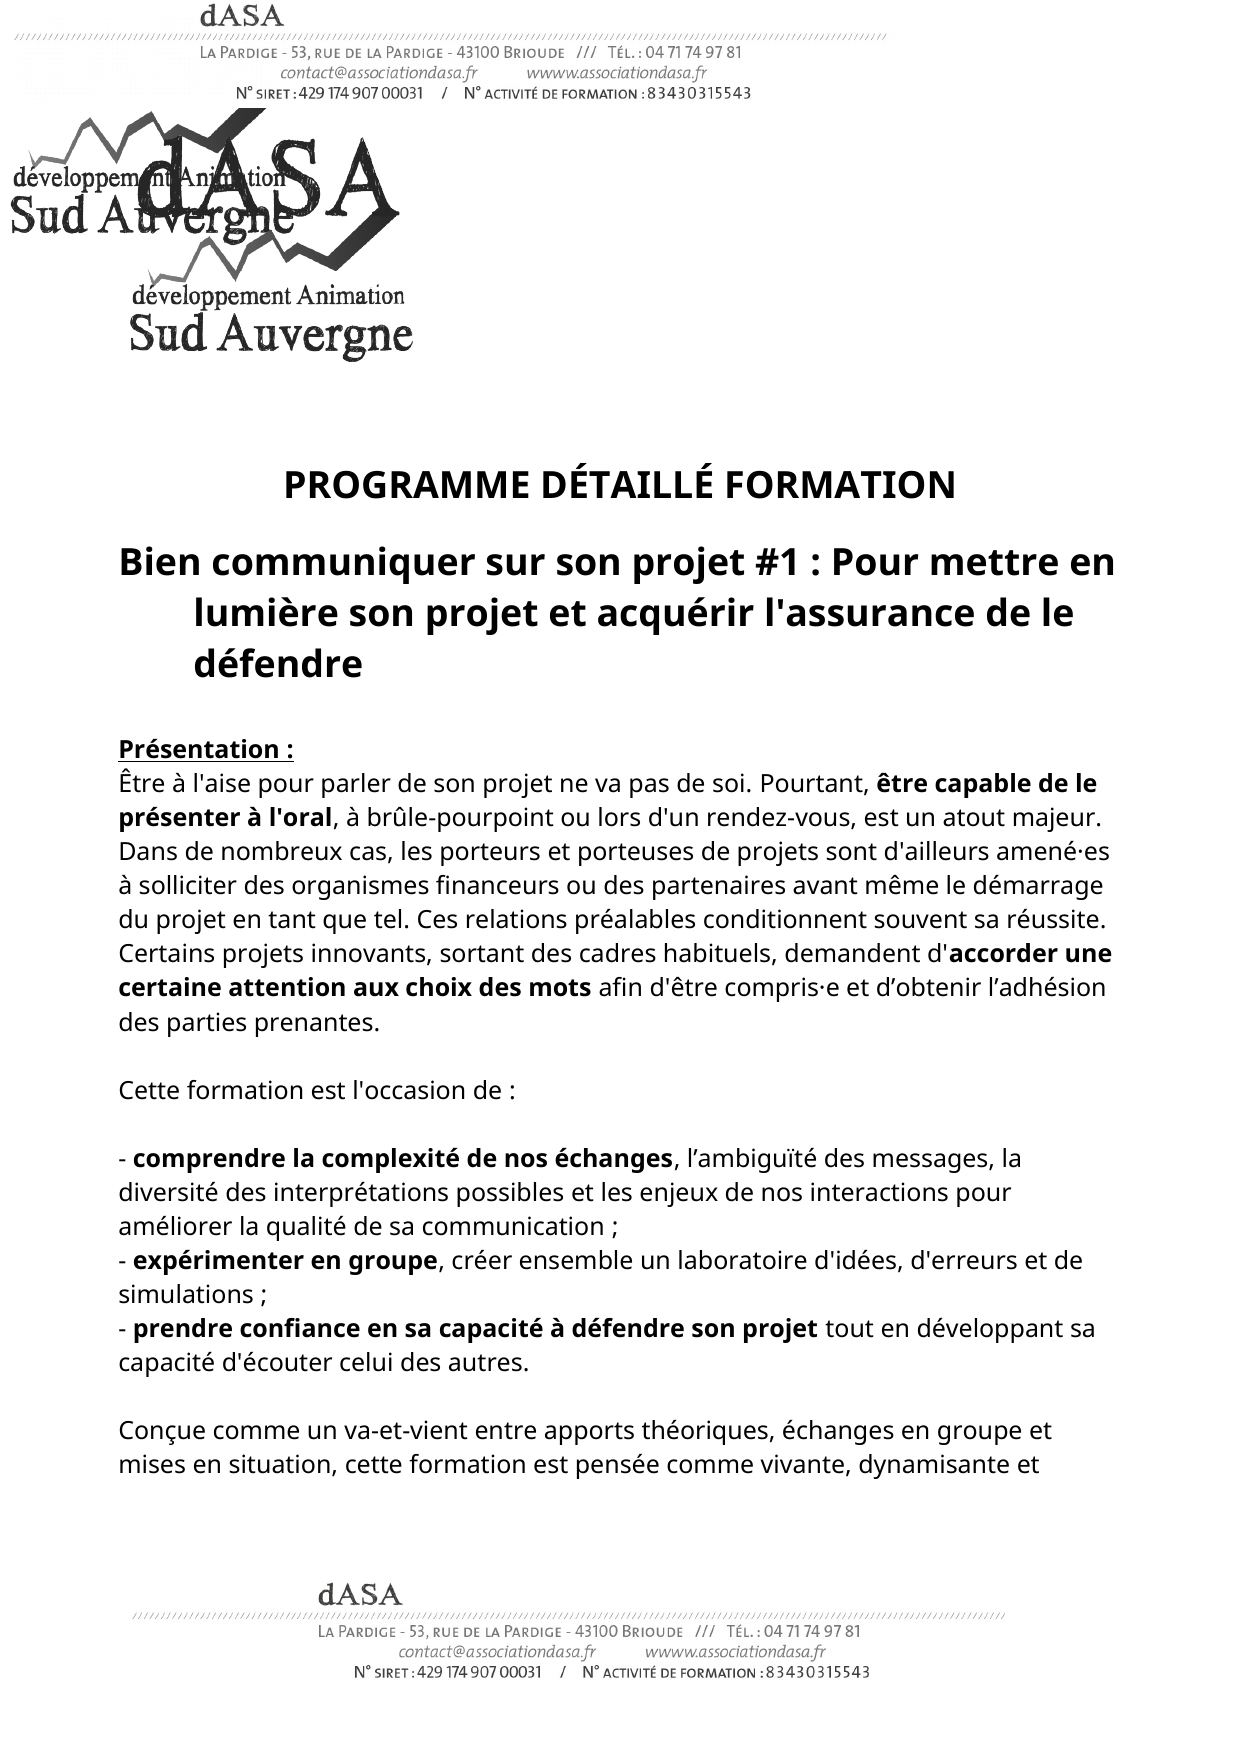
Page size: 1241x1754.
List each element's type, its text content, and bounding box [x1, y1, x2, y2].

text - comprendre la complexité de nos échanges, l’ambiguïté des messages, la diversité des interprétations possibles et les enjeux de nos interactions pour améliorer la qualité de sa communication ; [118, 1140, 1122, 1243]
text Présentation : [118, 732, 1122, 766]
text Être à l'aise pour parler de son projet ne va pas de soi. Pourtant, être capable de le présenter à l'oral, à brûle-pourpoint ou lors d'un rendez-vous, est un atout majeur. Dans de nombreux cas, les porteurs et porteuses de projets sont d'ailleurs amené·es à solliciter des organismes financeurs ou des partenaires avant même le démarrage du projet en tant que tel. Ces relations préalables conditionnent souvent sa réussite. Certains projets innovants, sortant des cadres habituels, demandent d'accorder une certaine attention aux choix des mots afin d'être compris·e et d’obtenir l’adhésion des parties prenantes. [118, 766, 1122, 1038]
text PROGRAMME DÉTAILLÉ FORMATION [118, 459, 1122, 510]
text Conçue comme un va-et-vient entre apports théoriques, échanges en groupe et mises en situation, cette formation est pensée comme vivante, dynamisante et [118, 1413, 1122, 1481]
picture [0, 0, 1004, 362]
text - expérimenter en groupe, créer ensemble un laboratoire d'idées, d'erreurs et de simulations ; [118, 1243, 1122, 1311]
text Cette formation est l'occasion de : [118, 1072, 1122, 1106]
subtitle Bien communiquer sur son projet #1 : Pour mettre en lumière son projet et acquérir l'assurance de le défendre [118, 535, 1122, 688]
text - prendre confiance en sa capacité à défendre son projet tout en développant sa capacité d'écouter celui des autres. [118, 1311, 1122, 1379]
picture [118, 1578, 1123, 1687]
